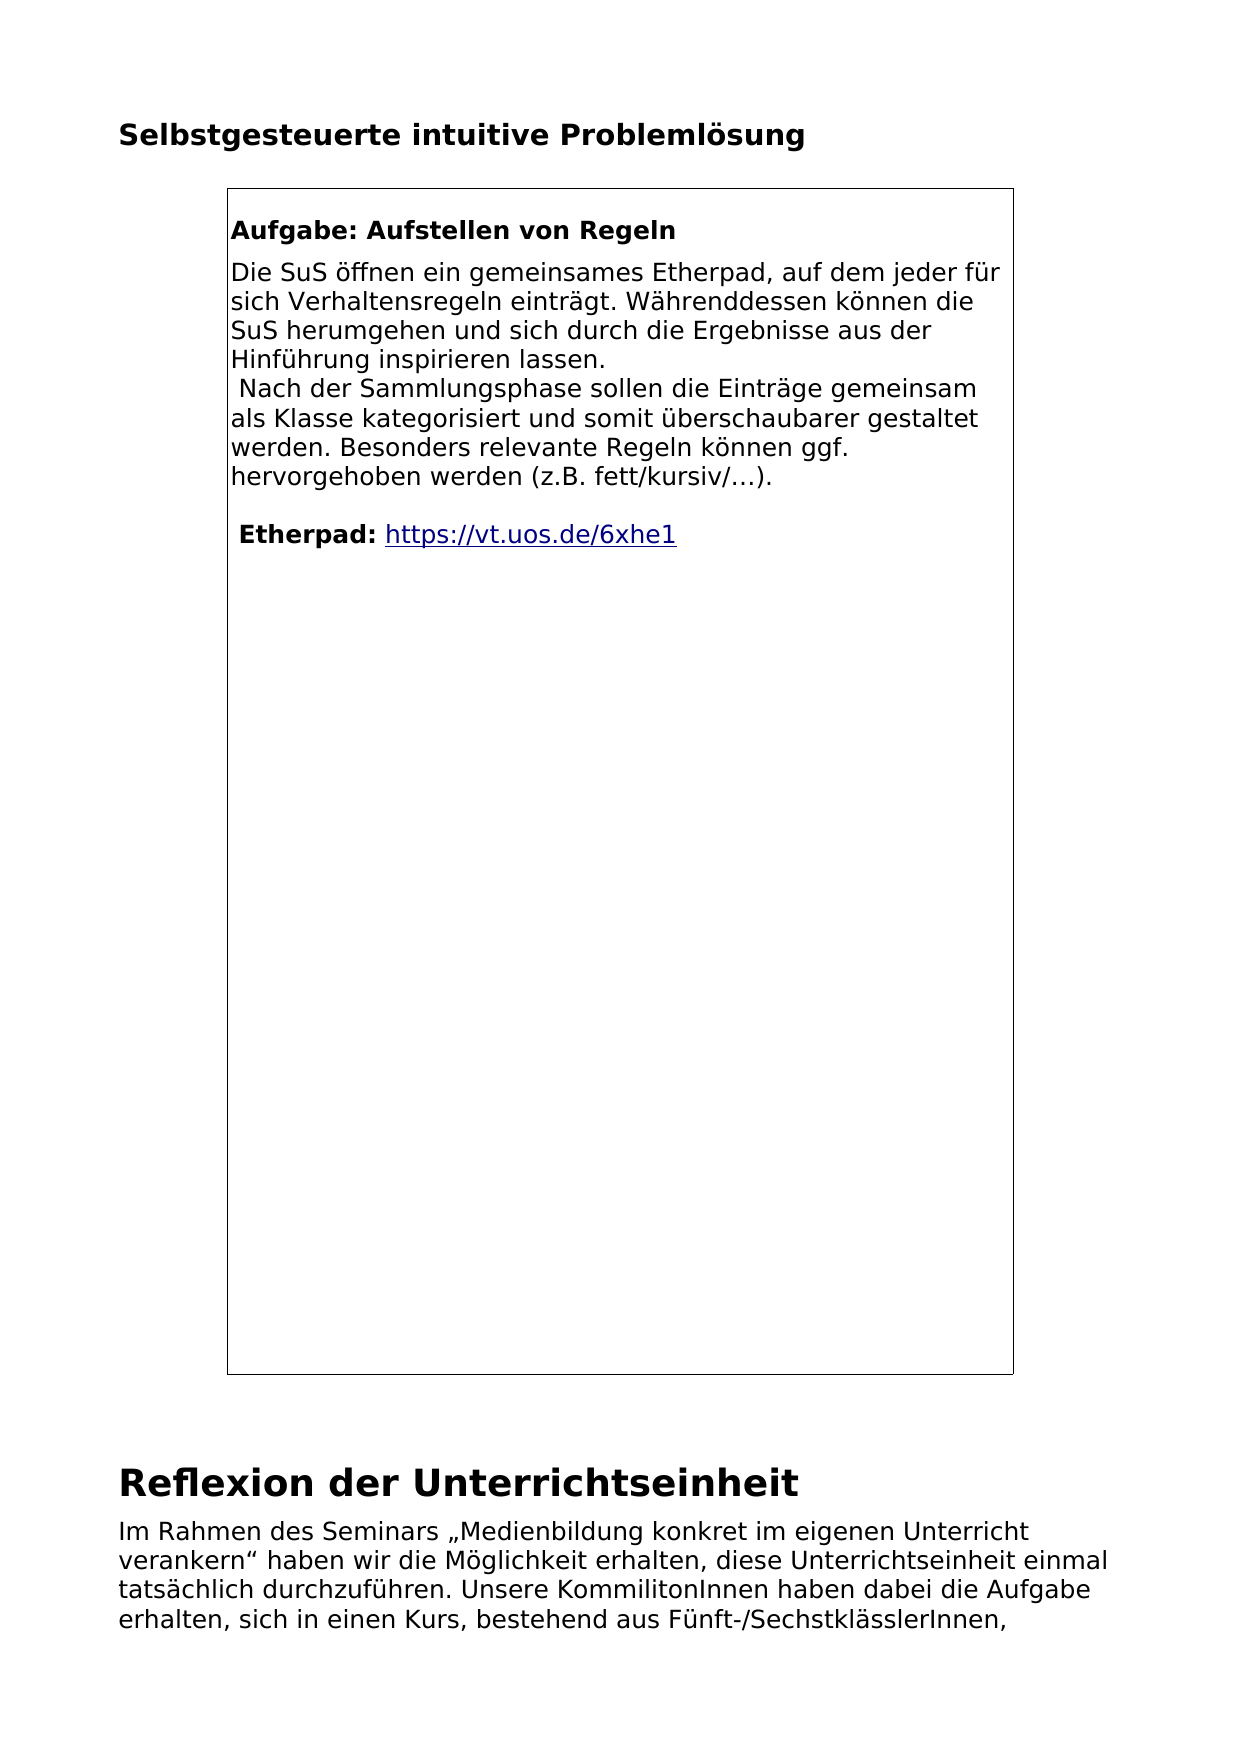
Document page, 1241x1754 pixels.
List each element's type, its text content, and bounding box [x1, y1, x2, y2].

subtitle Reflexion der Unterrichtseinheit [118, 1461, 1122, 1505]
table_header Aufgabe: Aufstellen von Regeln Die SuS öffnen ein gemeinsames Etherpad, auf dem jeder für sich Verhaltensregeln einträgt. Währenddessen können die SuS herumgehen und sich durch die Ergebnisse aus der Hinführung inspirieren lassen. Nach der Sammlungsphase sollen die Einträge gemeinsam als Klasse kategorisiert und somit überschaubarer gestaltet werden. Besonders relevante Regeln können ggf. hervorgehoben werden (z.B. fett/kursiv/…). Etherpad: https://vt.uos.de/6xhe1 [228, 189, 1013, 1374]
subtitle Selbstgesteuerte intuitive Problemlösung [118, 118, 1122, 152]
text Im Rahmen des Seminars „Medienbildung konkret im eigenen Unterricht verankern“ haben wir die Möglichkeit erhalten, diese Unterrichtseinheit einmal tatsächlich durchzuführen. Unsere KommilitonInnen haben dabei die Aufgabe erhalten, sich in einen Kurs, bestehend aus Fünft-/SechstklässlerInnen, [118, 1517, 1122, 1634]
